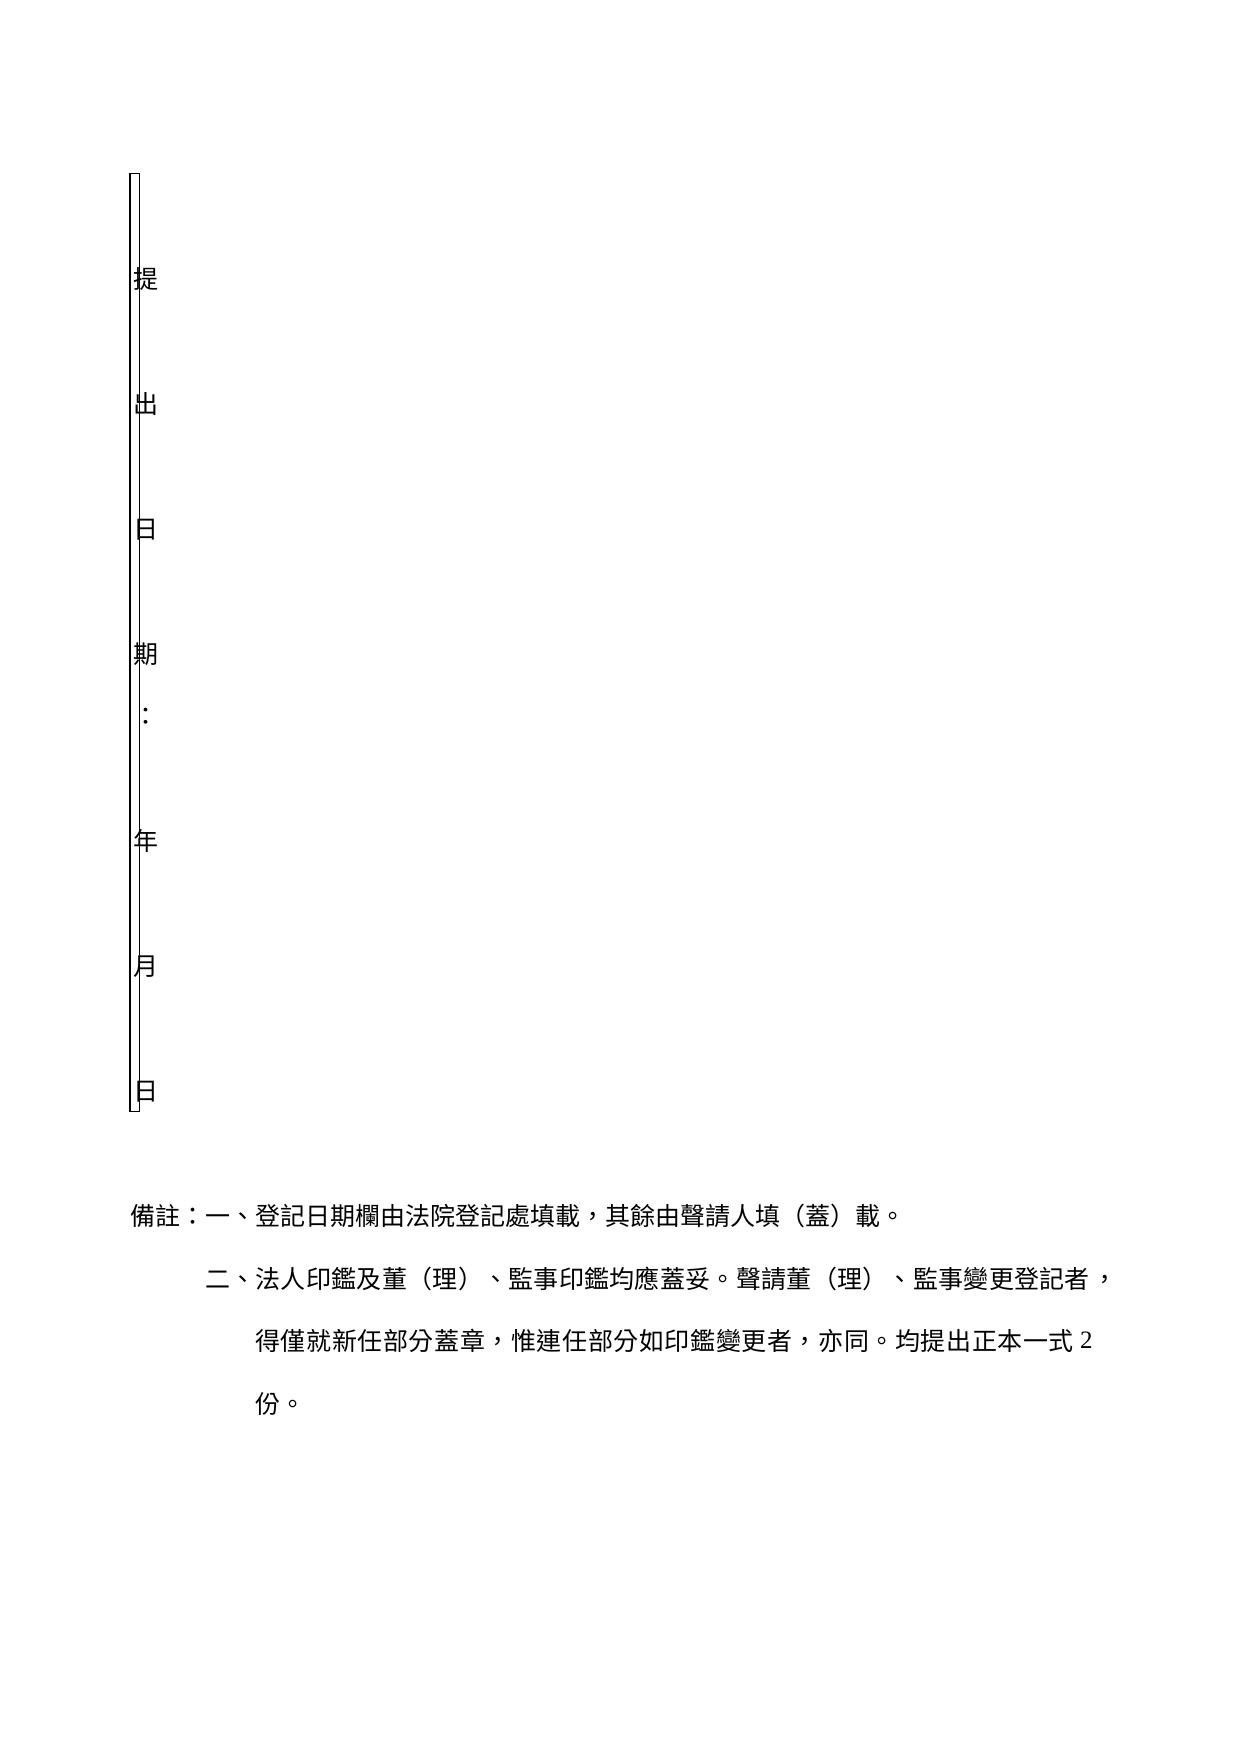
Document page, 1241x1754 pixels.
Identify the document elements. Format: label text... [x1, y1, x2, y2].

text 備註：一、登記日期欄由法院登記處填載，其餘由聲請人填（蓋）載。 [130, 1173, 1092, 1236]
text 二、法人印鑑及董（理）、監事印鑑均應蓋妥。聲請董（理）、監事變更登記者，得僅就新任部分蓋章，惟連任部分如印鑑變更者，亦同。均提出正本一式2份。 [205, 1236, 1092, 1423]
table_cell 提 出 日 期： 年 月 日 [131, 174, 139, 1111]
